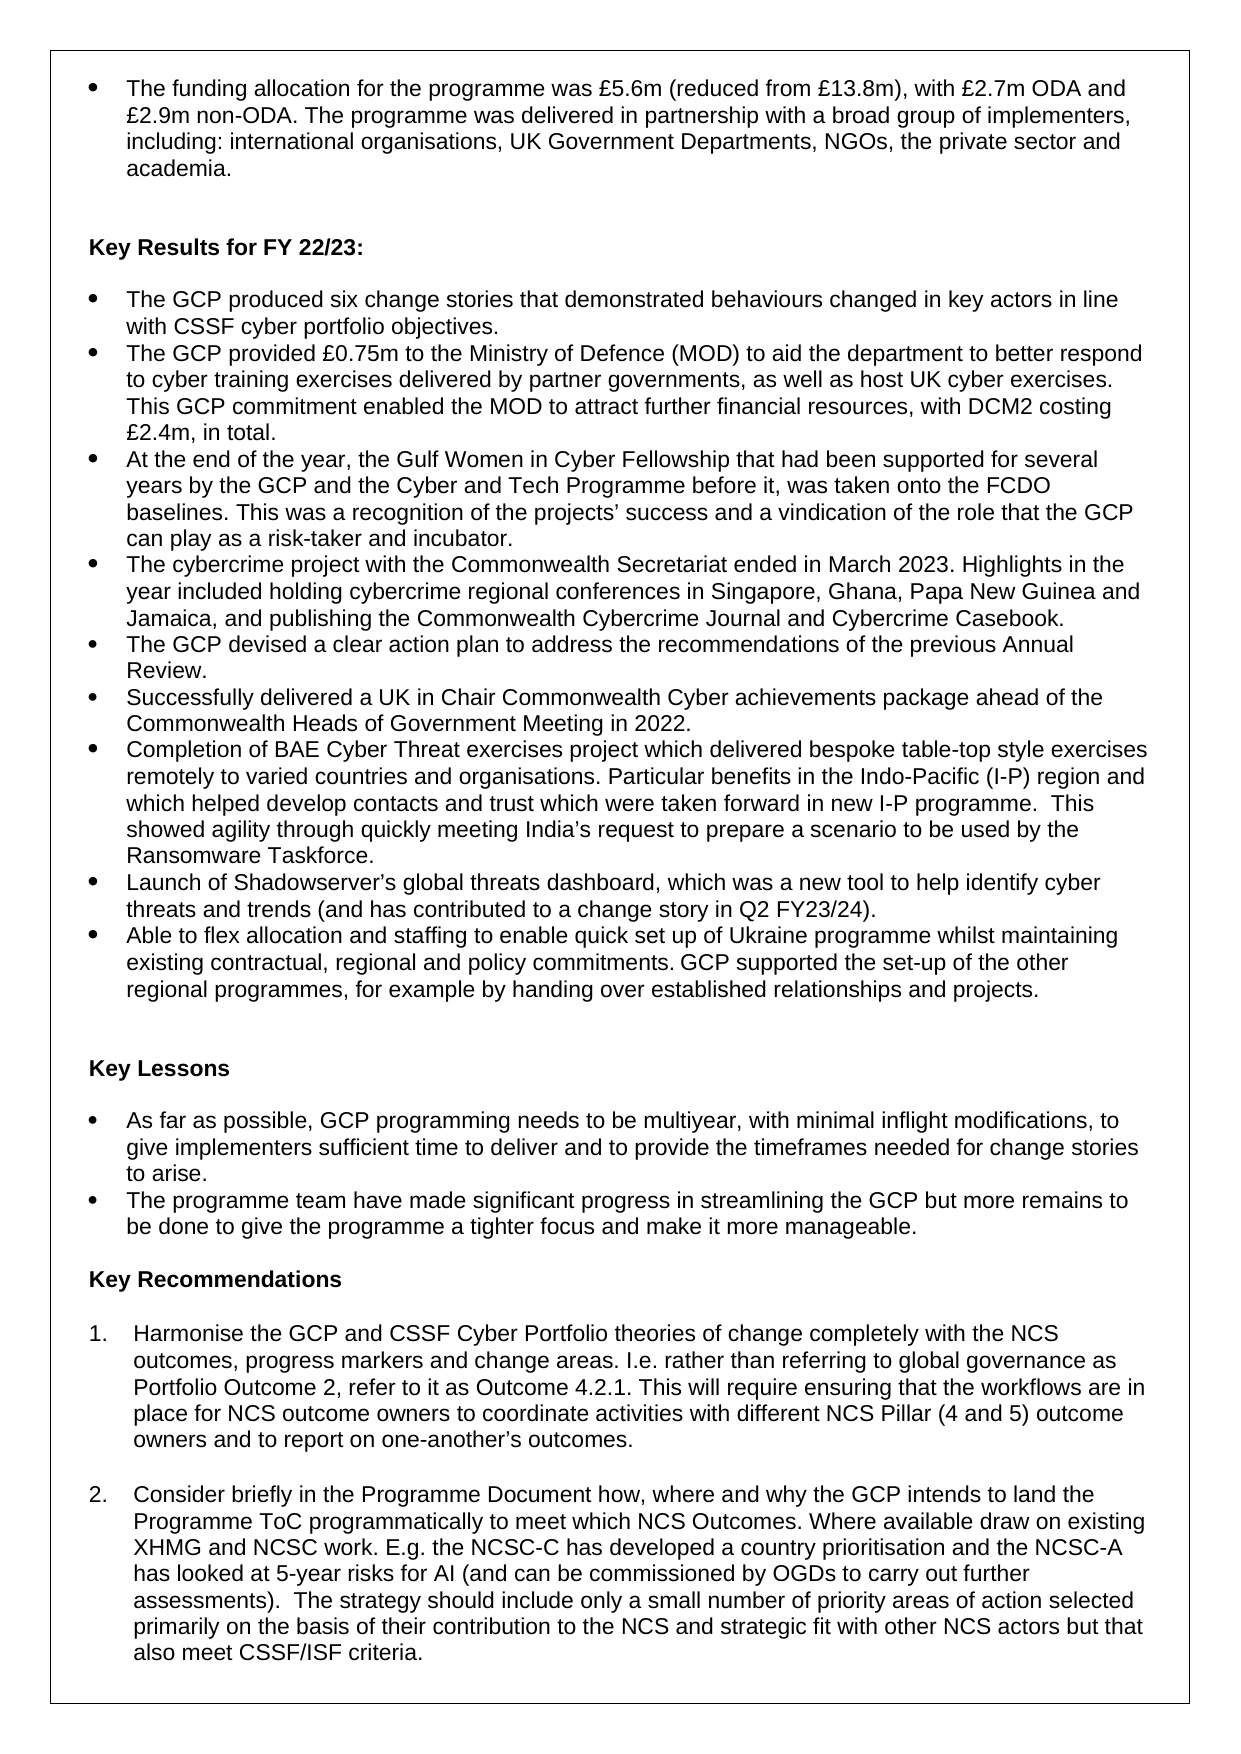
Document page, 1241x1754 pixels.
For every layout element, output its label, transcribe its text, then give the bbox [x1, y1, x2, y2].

list Successfully delivered a UK in Chair Commonwealth Cyber achievements package ahead of the Commonwealth Heads of Government Meeting in 2022. [89, 684, 1152, 736]
text 2. Consider briefly in the Programme Document how, where and why the GCP intends to land the Programme ToC programmatically to meet which NCS Outcomes. Where available draw on existing XHMG and NCSC work. E.g. the NCSC-C has developed a country prioritisation and the NCSC-A has looked at 5-year risks for AI (and can be commissioned by OGDs to carry out further assessments). The strategy should include only a small number of priority areas of action selected primarily on the basis of their contribution to the NCS and strategic fit with other NCS actors but that also meet CSSF/ISF criteria. [89, 1479, 1152, 1666]
list The GCP produced six change stories that demonstrated behaviours changed in key actors in line with CSSF cyber portfolio objectives. [89, 286, 1152, 339]
list Able to flex allocation and staffing to enable quick set up of Ukraine programme whilst maintaining existing contractual, regional and policy commitments. GCP supported the set-up of the other regional programmes, for example by handing over established relationships and projects. [89, 922, 1152, 1002]
list At the end of the year, the Gulf Women in Cyber Fellowship that had been supported for several years by the GCP and the Cyber and Tech Programme before it, was taken onto the FCDO baselines. This was a recognition of the projects’ success and a vindication of the role that the GCP can play as a risk-taker and incubator. [89, 446, 1152, 551]
list Completion of BAE Cyber Threat exercises project which delivered bespoke table-top style exercises remotely to varied countries and organisations. Particular benefits in the Indo-Pacific (I-P) region and which helped develop contacts and trust which were taken forward in new I-P programme. This showed agility through quickly meeting India’s request to prepare a scenario to be used by the Ransomware Taskforce. [89, 736, 1152, 869]
list The programme team have made significant progress in streamlining the GCP but more remains to be done to give the programme a tighter focus and make it more manageable. [89, 1187, 1152, 1239]
text 1. Harmonise the GCP and CSSF Cyber Portfolio theories of change completely with the NCS outcomes, progress markers and change areas. I.e. rather than referring to global governance as [89, 1318, 1152, 1373]
list The GCP devised a clear action plan to address the recommendations of the previous Annual Review. [89, 631, 1152, 684]
text Key Results for FY 22/23: [89, 234, 1152, 260]
text Portfolio Outcome 2, refer to it as Outcome 4.2.1. This will require ensuring that the workflows are in place for NCS outcome owners to coordinate activities with different NCS Pillar (4 and 5) outcome owners and to report on one-another’s outcomes. [133, 1373, 1152, 1452]
text Key Lessons [89, 1055, 1152, 1081]
list The funding allocation for the programme was £5.6m (reduced from £13.8m), with £2.7m ODA and £2.9m non-ODA. The programme was delivered in partnership with a broad group of implementers, including: international organisations, UK Government Departments, NGOs, the private sector and academia. [89, 75, 1152, 181]
list The GCP provided £0.75m to the Ministry of Defence (MOD) to aid the department to better respond to cyber training exercises delivered by partner governments, as well as host UK cyber exercises. This GCP commitment enabled the MOD to attract further financial resources, with DCM2 costing £2.4m, in total. [89, 339, 1152, 446]
list The cybercrime project with the Commonwealth Secretariat ended in March 2023. Highlights in the year included holding cybercrime regional conferences in Singapore, Ghana, Papa New Guinea and Jamaica, and publishing the Commonwealth Cybercrime Journal and Cybercrime Casebook. [89, 551, 1152, 631]
text Key Recommendations [89, 1266, 1152, 1292]
list Launch of Shadowserver’s global threats dashboard, which was a new tool to help identify cyber threats and trends (and has contributed to a change story in Q2 FY23/24). [89, 869, 1152, 922]
list As far as possible, GCP programming needs to be multiyear, with minimal inflight modifications, to give implementers sufficient time to deliver and to provide the timeframes needed for change stories to arise. [89, 1107, 1152, 1187]
